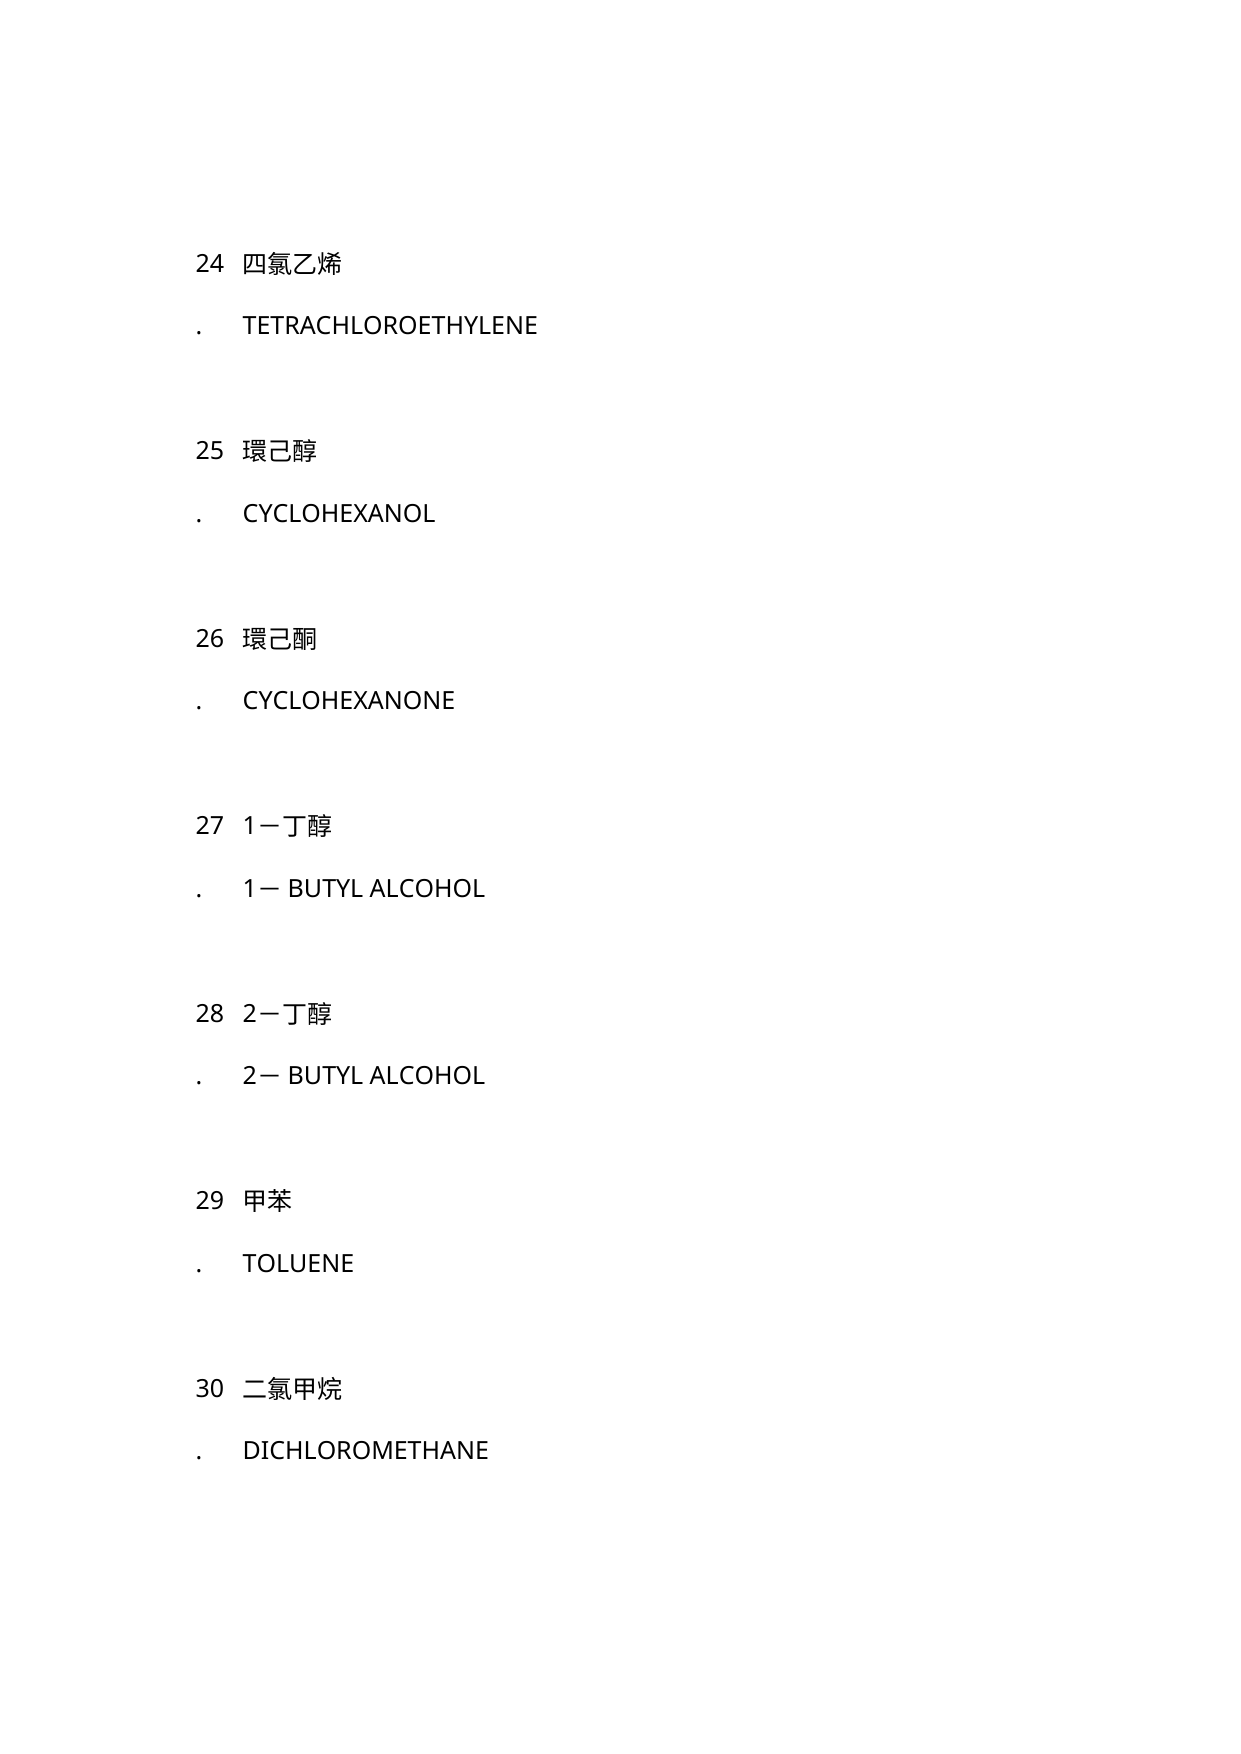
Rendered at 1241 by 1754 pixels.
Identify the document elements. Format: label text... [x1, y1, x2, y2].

table_cell 環己酮 CYCLOHEXANONE [235, 541, 1152, 728]
table_cell 28. [188, 916, 235, 1103]
table_cell 24. [188, 158, 235, 353]
table_cell 甲苯 TOLUENE [235, 1104, 1152, 1291]
table_cell 1－丁醇 1－ BUTYL ALCOHOL [235, 729, 1152, 916]
table_cell 26. [188, 541, 235, 728]
table_cell 27. [188, 729, 235, 916]
table_cell 25. [188, 354, 235, 541]
table_cell 環己醇 CYCLOHEXANOL [235, 354, 1152, 541]
table_cell 30. [188, 1291, 235, 1478]
table_cell 29. [188, 1104, 235, 1291]
table_cell 2－丁醇 2－ BUTYL ALCOHOL [235, 916, 1152, 1103]
table_cell 四氯乙烯 TETRACHLOROETHYLENE [235, 158, 1152, 353]
table_cell 二氯甲烷 DICHLOROMETHANE [235, 1291, 1152, 1478]
